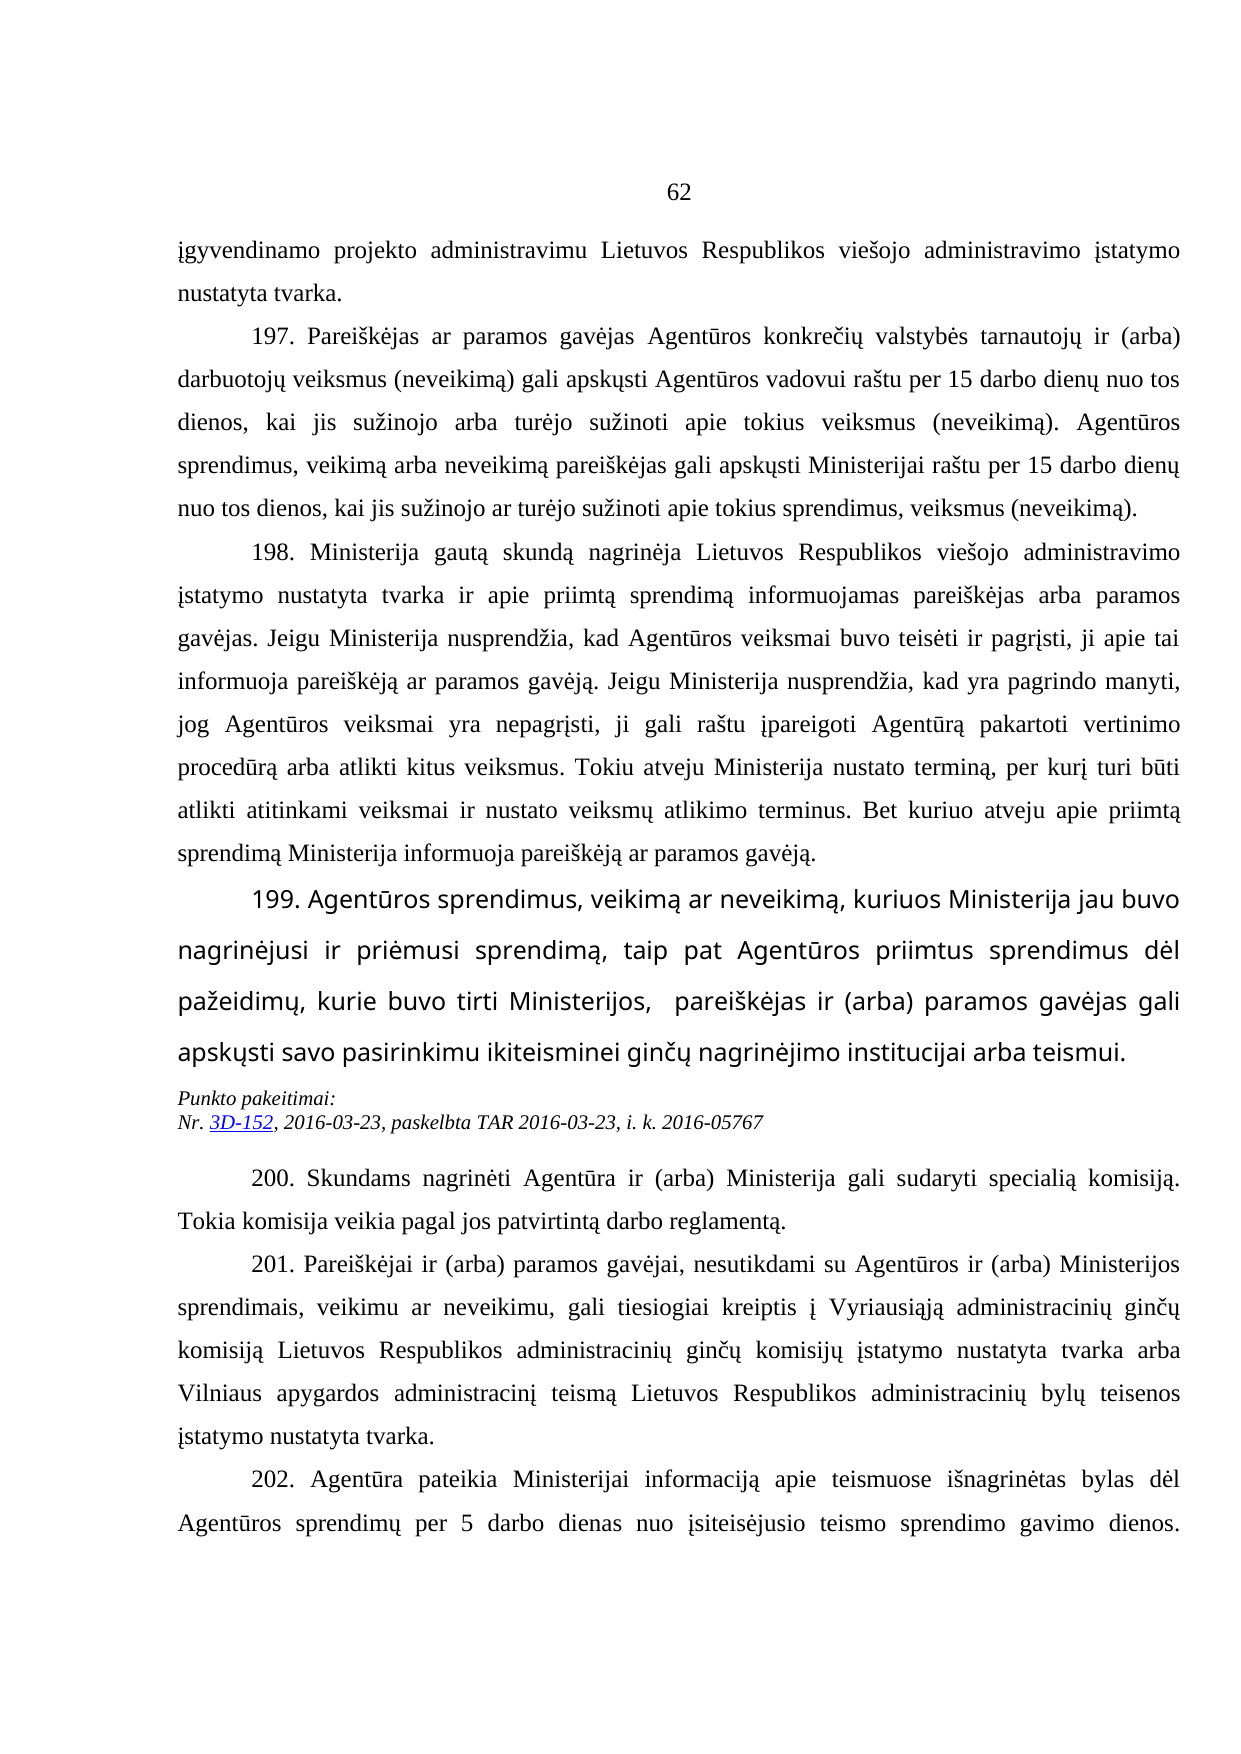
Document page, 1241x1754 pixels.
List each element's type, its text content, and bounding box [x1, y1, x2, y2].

text Punkto pakeitimai: [177, 1086, 1181, 1110]
text įgyvendinamo projekto administravimu Lietuvos Respublikos viešojo administravimo įstatymo nustatyta tvarka. [177, 235, 1181, 307]
text 200. Skundams nagrinėti Agentūra ir (arba) Ministerija gali sudaryti specialią komisiją. Tokia komisija veikia pagal jos patvirtintą darbo reglamentą. [177, 1163, 1181, 1234]
text 198. Ministerija gautą skundą nagrinėja Lietuvos Respublikos viešojo administravimo įstatymo nustatyta tvarka ir apie priimtą sprendimą informuojamas pareiškėjas arba paramos gavėjas. Jeigu Ministerija nusprendžia, kad Agentūros veiksmai buvo teisėti ir pagrįsti, ji apie tai informuoja pareiškėją ar paramos gavėją. Jeigu Ministerija nusprendžia, kad yra pagrindo manyti, jog Agentūros veiksmai yra nepagrįsti, ji gali raštu įpareigoti Agentūrą pakartoti vertinimo procedūrą arba atlikti kitus veiksmus. Tokiu atveju Ministerija nustato terminą, per kurį turi būti atlikti atitinkami veiksmai ir nustato veiksmų atlikimo terminus. Bet kuriuo atveju apie priimtą sprendimą Ministerija informuoja pareiškėją ar paramos gavėją. [177, 537, 1181, 867]
text Nr. 3D-152, 2016-03-23, paskelbta TAR 2016-03-23, i. k. 2016-05767 [177, 1110, 1181, 1134]
text 197. Pareiškėjas ar paramos gavėjas Agentūros konkrečių valstybės tarnautojų ir (arba) darbuotojų veiksmus (neveikimą) gali apskųsti Agentūros vadovui raštu per 15 darbo dienų nuo tos dienos, kai jis sužinojo arba turėjo sužinoti apie tokius veiksmus (neveikimą). Agentūros sprendimus, veikimą arba neveikimą pareiškėjas gali apskųsti Ministerijai raštu per 15 darbo dienų nuo tos dienos, kai jis sužinojo ar turėjo sužinoti apie tokius sprendimus, veiksmus (neveikimą). [177, 321, 1181, 522]
text 199. Agentūros sprendimus, veikimą ar neveikimą, kuriuos Ministerija jau buvo nagrinėjusi ir priėmusi sprendimą, taip pat Agentūros priimtus sprendimus dėl pažeidimų, kurie buvo tirti Ministerijos, pareiškėjas ir (arba) paramos gavėjas gali apskųsti savo pasirinkimu ikiteisminei ginčų nagrinėjimo institucijai arba teismui. [177, 882, 1181, 1069]
text 202. Agentūra pateikia Ministerijai informaciją apie teismuose išnagrinėtas bylas dėl Agentūros sprendimų per 5 darbo dienas nuo įsiteisėjusio teismo sprendimo gavimo dienos. [177, 1464, 1181, 1536]
text 201. Pareiškėjai ir (arba) paramos gavėjai, nesutikdami su Agentūros ir (arba) Ministerijos sprendimais, veikimu ar neveikimu, gali tiesiogiai kreiptis į Vyriausiąją administracinių ginčų komisiją Lietuvos Respublikos administracinių ginčų komisijų įstatymo nustatyta tvarka arba Vilniaus apygardos administracinį teismą Lietuvos Respublikos administracinių bylų teisenos įstatymo nustatyta tvarka. [177, 1249, 1181, 1450]
